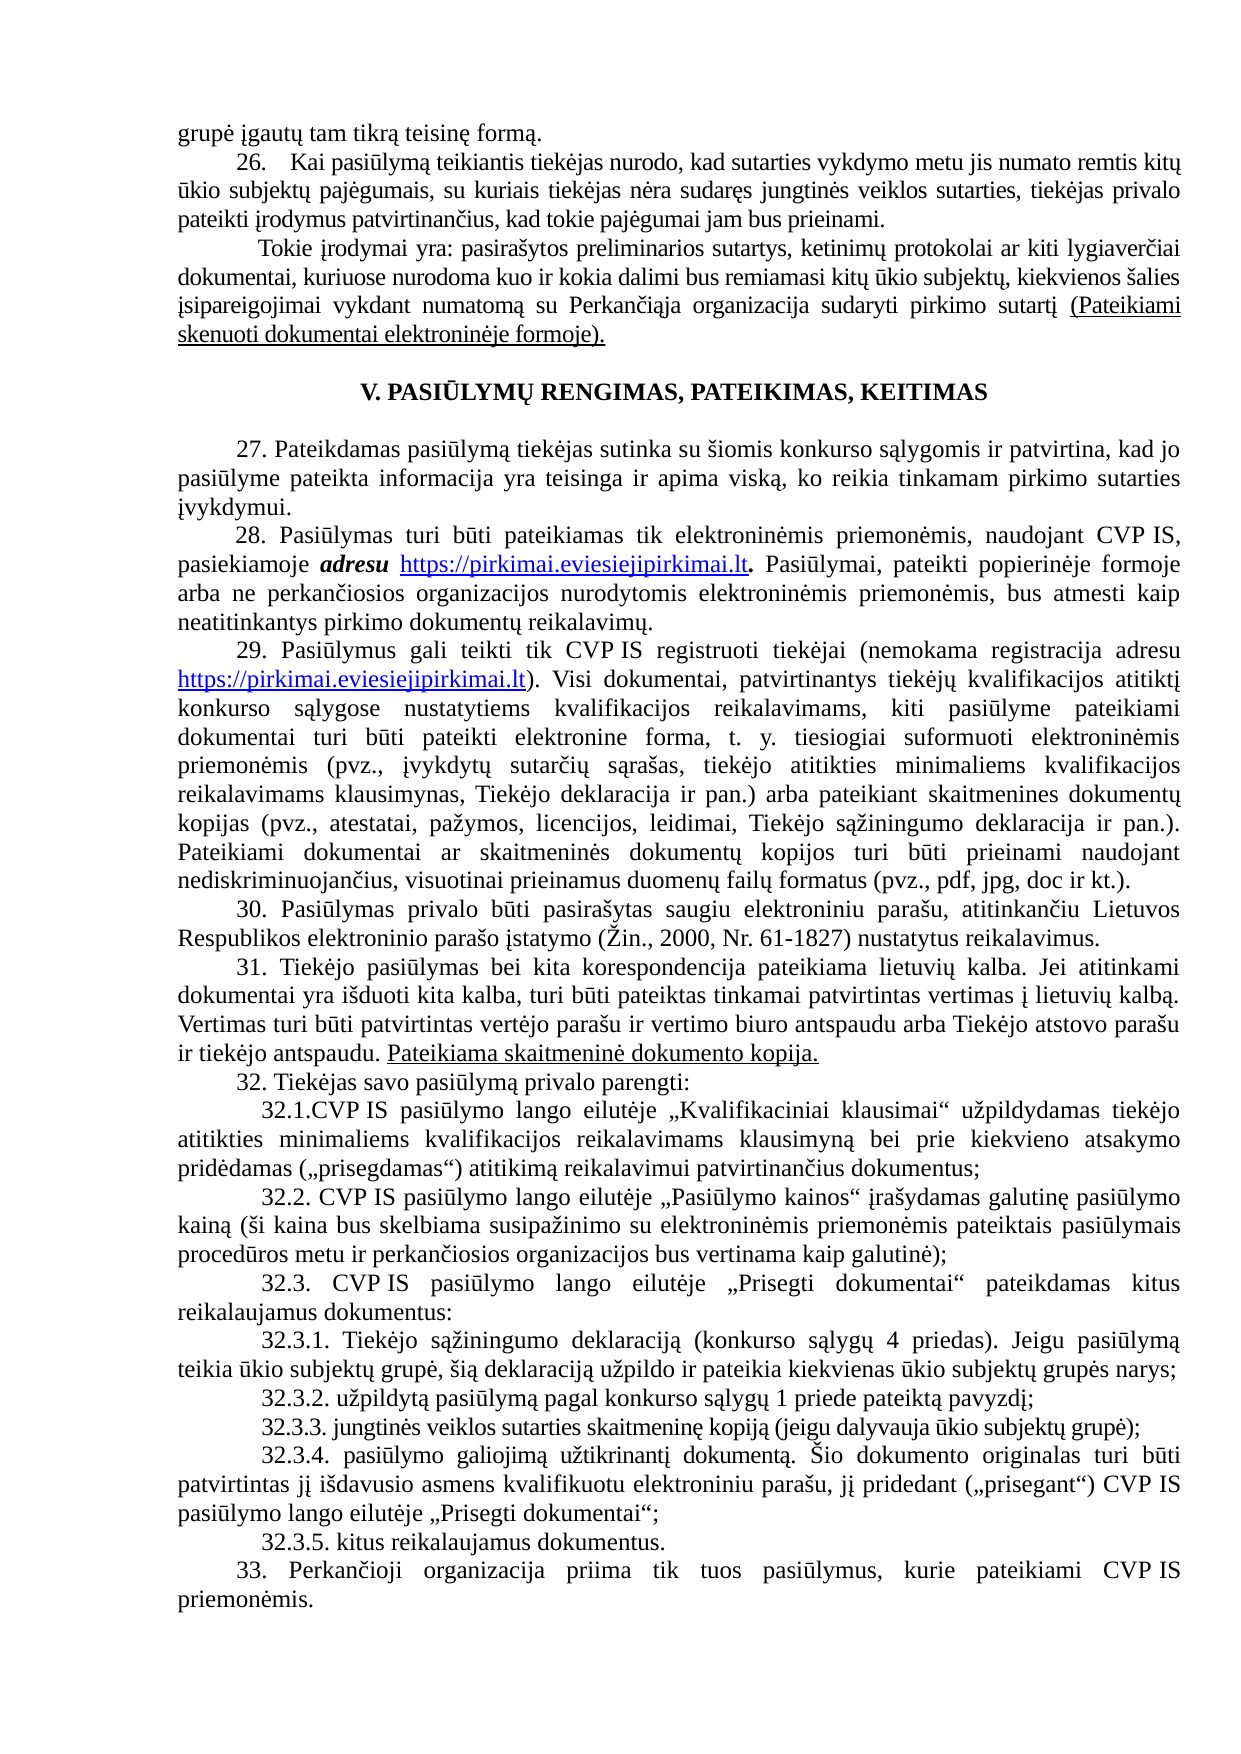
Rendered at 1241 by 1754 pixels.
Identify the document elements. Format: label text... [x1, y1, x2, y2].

text grupė įgautų tam tikrą teisinę formą. [177, 118, 1181, 147]
list Kai pasiūlymą teikiantis tiekėjas nurodo, kad sutarties vykdymo metu jis numato remtis kitų ūkio subjektų pajėgumais, su kuriais tiekėjas nėra sudaręs jungtinės veiklos sutarties, tiekėjas privalo pateikti įrodymus patvirtinančius, kad tokie pajėgumai jam bus prieinami. [177, 147, 1181, 233]
text 32.3.1. Tiekėjo sąžiningumo deklaraciją (konkurso sąlygų 4 priedas). Jeigu pasiūlymą teikia ūkio subjektų grupė, šią deklaraciją užpildo ir pateikia kiekvienas ūkio subjektų grupės narys; [177, 1326, 1181, 1383]
text 28. Pasiūlymas turi būti pateikiamas tik elektroninėmis priemonėmis, naudojant CVP IS, pasiekiamoje adresu https://pirkimai.eviesiejipirkimai.lt. Pasiūlymai, pateikti popierinėje formoje arba ne perkančiosios organizacijos nurodytomis elektroninėmis priemonėmis, bus atmesti kaip neatitinkantys pirkimo dokumentų reikalavimų. [177, 521, 1181, 636]
text 33. Perkančioji organizacija priima tik tuos pasiūlymus, kurie pateikiami CVP IS priemonėmis. [177, 1556, 1181, 1613]
text 31. Tiekėjo pasiūlymas bei kita korespondencija pateikiama lietuvių kalba. Jei atitinkami dokumentai yra išduoti kita kalba, turi būti pateiktas tinkamai patvirtintas vertimas į lietuvių kalbą. Vertimas turi būti patvirtintas vertėjo parašu ir vertimo biuro antspaudu arba Tiekėjo atstovo parašu ir tiekėjo antspaudu. Pateikiama skaitmeninė dokumento kopija. [177, 952, 1181, 1067]
text 27. Pateikdamas pasiūlymą tiekėjas sutinka su šiomis konkurso sąlygomis ir patvirtina, kad jo pasiūlyme pateikta informacija yra teisinga ir apima viską, ko reikia tinkamam pirkimo sutarties įvykdymui. [177, 434, 1181, 521]
text 29. Pasiūlymus gali teikti tik CVP IS registruoti tiekėjai (nemokama registracija adresu https://pirkimai.eviesiejipirkimai.lt). Visi dokumentai, patvirtinantys tiekėjų kvalifikacijos atitiktį konkurso sąlygose nustatytiems kvalifikacijos reikalavimams, kiti pasiūlyme pateikiami dokumentai turi būti pateikti elektronine forma, t. y. tiesiogiai suformuoti elektroninėmis priemonėmis (pvz., įvykdytų sutarčių sąrašas, tiekėjo atitikties minimaliems kvalifikacijos reikalavimams klausimynas, Tiekėjo deklaracija ir pan.) arba pateikiant skaitmenines dokumentų kopijas (pvz., atestatai, pažymos, licencijos, leidimai, Tiekėjo sąžiningumo deklaracija ir pan.). Pateikiami dokumentai ar skaitmeninės dokumentų kopijos turi būti prieinami naudojant nediskriminuojančius, visuotinai prieinamus duomenų failų formatus (pvz., pdf, jpg, doc ir kt.). [177, 636, 1181, 894]
text 30. Pasiūlymas privalo būti pasirašytas saugiu elektroniniu parašu, atitinkančiu Lietuvos Respublikos elektroninio parašo įstatymo (Žin., 2000, Nr. 61-1827) nustatytus reikalavimus. [177, 894, 1181, 952]
text 32.3.4. pasiūlymo galiojimą užtikrinantį dokumentą. Šio dokumento originalas turi būti patvirtintas jį išdavusio asmens kvalifikuotu elektroniniu parašu, jį pridedant („prisegant“) CVP IS pasiūlymo lango eilutėje „Prisegti dokumentai“; [177, 1441, 1181, 1527]
text 32. Tiekėjas savo pasiūlymą privalo parengti: [177, 1067, 1181, 1096]
text 32.3. CVP IS pasiūlymo lango eilutėje „Prisegti dokumentai“ pateikdamas kitus reikalaujamus dokumentus: [177, 1268, 1181, 1326]
text 32.3.5. kitus reikalaujamus dokumentus. [177, 1527, 1181, 1556]
subtitle V. PASIŪLYMŲ RENGIMAS, PATEIKIMAS, KEITIMAS [177, 377, 1171, 406]
text 32.3.3. jungtinės veiklos sutarties skaitmeninę kopiją (jeigu dalyvauja ūkio subjektų grupė); [177, 1412, 1181, 1441]
text 32.1.CVP IS pasiūlymo lango eilutėje „Kvalifikaciniai klausimai“ užpildydamas tiekėjo atitikties minimaliems kvalifikacijos reikalavimams klausimyną bei prie kiekvieno atsakymo pridėdamas („prisegdamas“) atitikimą reikalavimui patvirtinančius dokumentus; [177, 1096, 1181, 1182]
text Tokie įrodymai yra: pasirašytos preliminarios sutartys, ketinimų protokolai ar kiti lygiaverčiai dokumentai, kuriuose nurodoma kuo ir kokia dalimi bus remiamasi kitų ūkio subjektų, kiekvienos šalies įsipareigojimai vykdant numatomą su Perkančiąja organizacija sudaryti pirkimo sutartį (Pateikiami skenuoti dokumentai elektroninėje formoje). [177, 233, 1181, 348]
text 32.2. CVP IS pasiūlymo lango eilutėje „Pasiūlymo kainos“ įrašydamas galutinę pasiūlymo kainą (ši kaina bus skelbiama susipažinimo su elektroninėmis priemonėmis pateiktais pasiūlymais procedūros metu ir perkančiosios organizacijos bus vertinama kaip galutinė); [177, 1182, 1181, 1268]
text 32.3.2. užpildytą pasiūlymą pagal konkurso sąlygų 1 priede pateiktą pavyzdį; [177, 1383, 1181, 1412]
